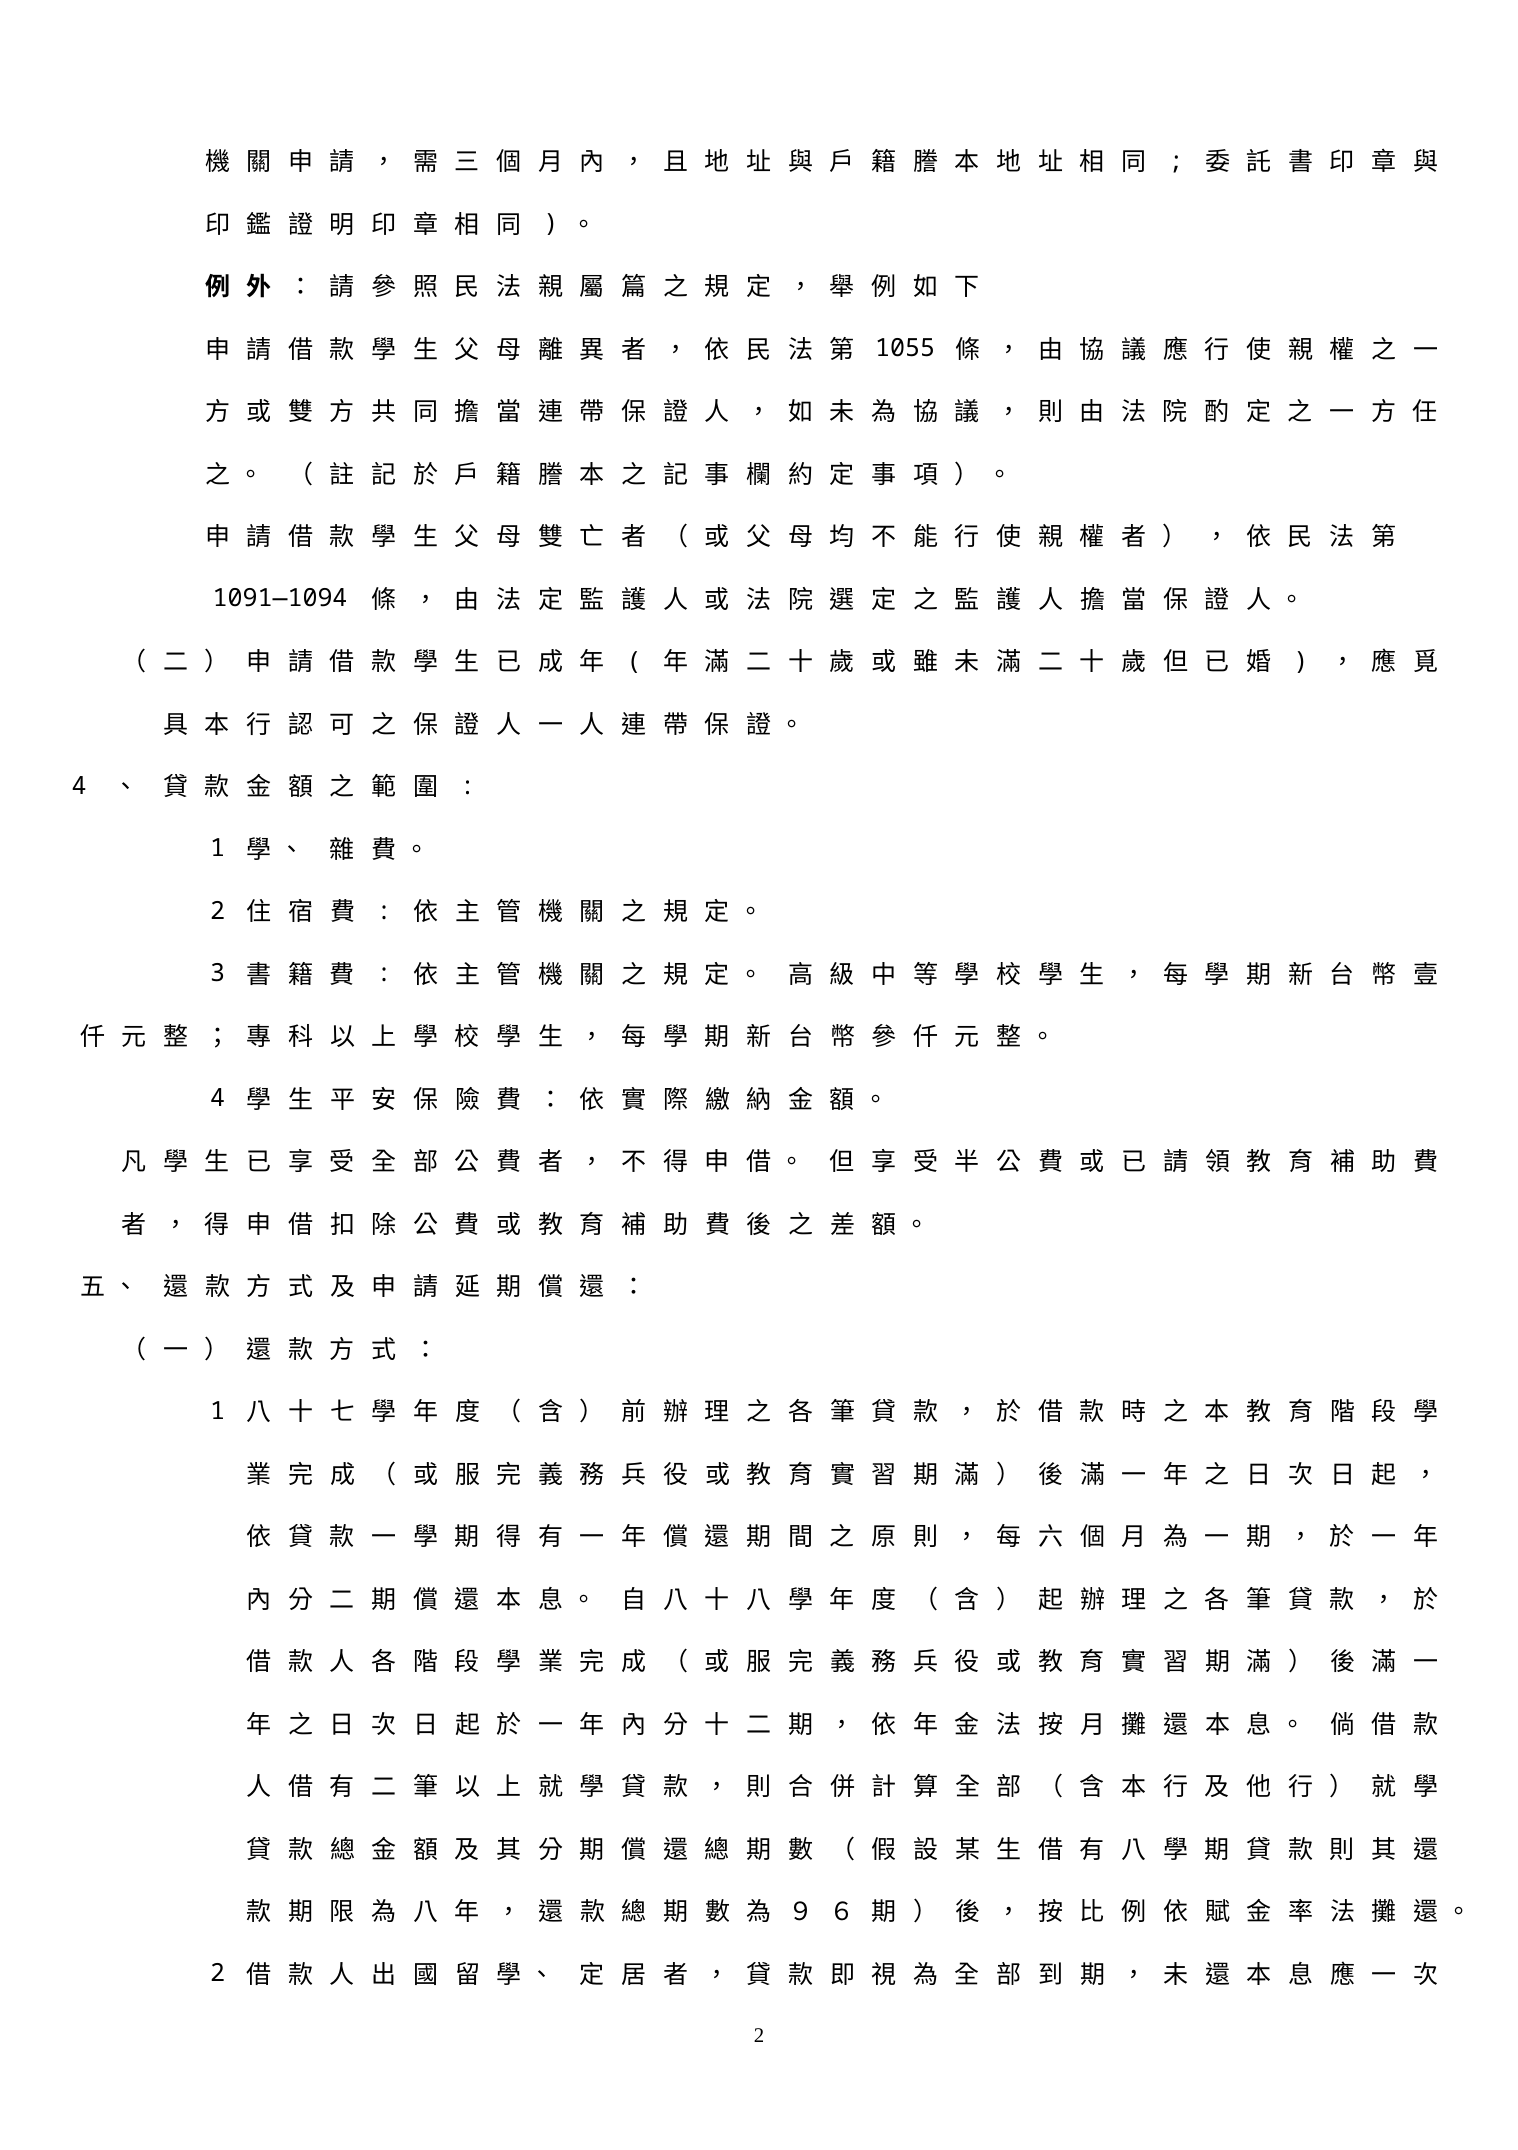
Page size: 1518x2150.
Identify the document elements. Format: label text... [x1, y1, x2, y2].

text 申請借款學生父母離異者，依民法第1055條，由協議應行使親權之一方或雙方共同擔當連帶保證人，如未為協議，則由法院酌定之一方任之。（註記於戶籍謄本之記事欄約定事項）。 [165, 306, 1446, 493]
text 4學生平安保險費：依實際繳納金額。 [71, 1056, 1446, 1118]
text 五、還款方式及申請延期償還： [71, 1243, 1446, 1306]
text 例外：請參照民法親屬篇之規定，舉例如下 [165, 243, 1446, 306]
list 貸款金額之範圍: [71, 743, 1446, 806]
text 凡學生已享受全部公費者，不得申借。但享受半公費或已請領教育補助費者，得申借扣除公費或教育補助費後之差額。 [106, 1118, 1446, 1243]
text 申請借款學生父母雙亡者（或父母均不能行使親權者），依民法第1091—1094條，由法定監護人或法院選定之監護人擔當保證人。 [165, 493, 1446, 618]
text 3書籍費:依主管機關之規定。高級中等學校學生，每學期新台幣壹仟元整；專科以上學校學生，每學期新台幣參仟元整。 [71, 931, 1446, 1056]
text 機關申請，需三個月內，且地址與戶籍謄本地址相同;委託書印章與印鑑證明印章相同)。 [165, 118, 1446, 243]
text 2借款人出國留學、定居者，貸款即視為全部到期，未還本息應一次 [71, 1931, 1446, 1993]
text 2住宿費:依主管機關之規定。 [71, 868, 1446, 931]
text 1學、雜費。 [71, 806, 1446, 868]
text （二）申請借款學生已成年(年滿二十歲或雖未滿二十歲但已婚)，應覓具本行認可之保證人一人連帶保證。 [106, 618, 1446, 743]
text （一）還款方式： [106, 1306, 1446, 1368]
text 1八十七學年度（含）前辦理之各筆貸款，於借款時之本教育階段學業完成（或服完義務兵役或教育實習期滿）後滿一年之日次日起，依貸款一學期得有一年償還期間之原則，每六個月為一期，於一年內分二期償還本息。自八十八學年度（含）起辦理之各筆貸款，於借款人各階段學業完成（或服完義務兵役或教育實習期滿）後滿一年之日次日起於一年內分十二期，依年金法按月攤還本息。倘借款人借有二筆以上就學貸款，則合併計算全部（含本行及他行）就學貸款總金額及其分期償還總期數（假設某生借有八學期貸款則其還款期限為八年，還款總期數為９６期）後，按比例依賦金率法攤還。 [178, 1368, 1446, 1931]
